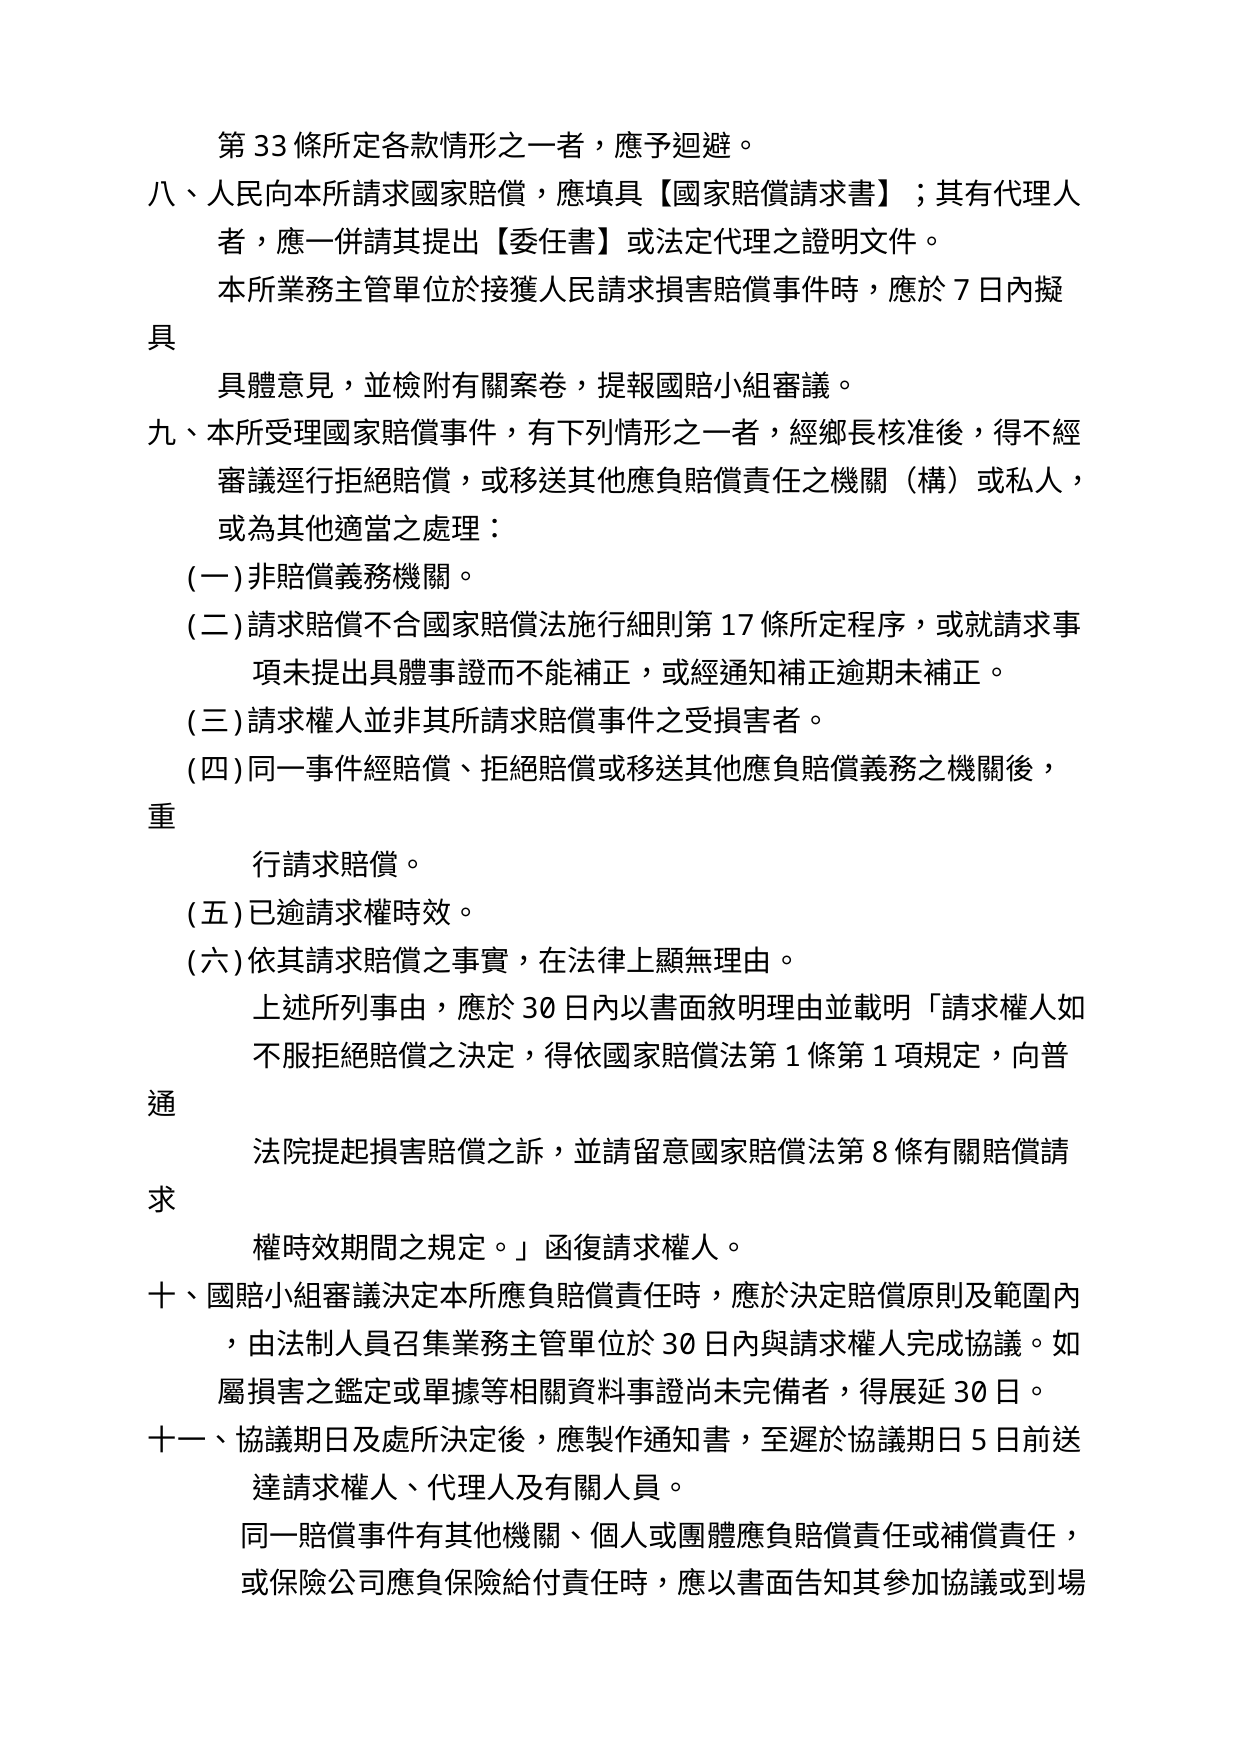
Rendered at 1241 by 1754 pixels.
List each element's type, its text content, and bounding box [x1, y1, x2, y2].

text 上述所列事由，應於30日內以書面敘明理由並載明「請求權人如 [148, 981, 1092, 1028]
text 不服拒絕賠償之決定，得依國家賠償法第1條第1項規定，向普通 [148, 1028, 1092, 1124]
text 第33條所定各款情形之一者，應予迴避。 [148, 118, 1092, 166]
text 十、國賠小組審議決定本所應負賠償責任時，應於決定賠償原則及範圍內 [148, 1268, 1092, 1316]
text 法院提起損害賠償之訴，並請留意國家賠償法第8條有關賠償請求 [148, 1124, 1092, 1220]
text 或保險公司應負保險給付責任時，應以書面告知其參加協議或到場 [223, 1556, 1092, 1603]
text (四)同一事件經賠償、拒絕賠償或移送其他應負賠償義務之機關後，重 [148, 741, 1092, 837]
text 九、本所受理國家賠償事件，有下列情形之一者，經鄉長核准後，得不經 [148, 406, 1092, 453]
text (一)非賠償義務機關。 [148, 549, 1092, 597]
text 具體意見，並檢附有關案卷，提報國賠小組審議。 [148, 358, 1092, 406]
text (二)請求賠償不合國家賠償法施行細則第17條所定程序，或就請求事 [148, 597, 1092, 645]
text 項未提出具體事證而不能補正，或經通知補正逾期未補正。 [148, 645, 1092, 693]
text (三)請求權人並非其所請求賠償事件之受損害者。 [148, 693, 1092, 741]
text 者，應一併請其提出【委任書】或法定代理之證明文件。 [148, 214, 1092, 262]
text 或為其他適當之處理： [148, 501, 1092, 549]
text 達請求權人、代理人及有關人員。 [148, 1460, 1092, 1508]
text 本所業務主管單位於接獲人民請求損害賠償事件時，應於7日內擬具 [148, 262, 1092, 358]
text 八、人民向本所請求國家賠償，應填具【國家賠償請求書】；其有代理人 [148, 166, 1092, 214]
text 屬損害之鑑定或單據等相關資料事證尚未完備者，得展延30日。 [148, 1364, 1092, 1412]
text 權時效期間之規定。」函復請求權人。 [148, 1220, 1092, 1268]
text ，由法制人員召集業務主管單位於30日內與請求權人完成協議。如 [148, 1316, 1092, 1364]
text (五)已逾請求權時效。 [148, 885, 1092, 933]
text 同一賠償事件有其他機關、個人或團體應負賠償責任或補償責任， [223, 1508, 1092, 1556]
text (六)依其請求賠償之事實，在法律上顯無理由。 [148, 933, 1092, 981]
text 審議逕行拒絕賠償，或移送其他應負賠償責任之機關（構）或私人， [148, 453, 1092, 501]
text 十一、協議期日及處所決定後，應製作通知書，至遲於協議期日5日前送 [148, 1412, 1092, 1460]
text 行請求賠償。 [148, 837, 1092, 885]
